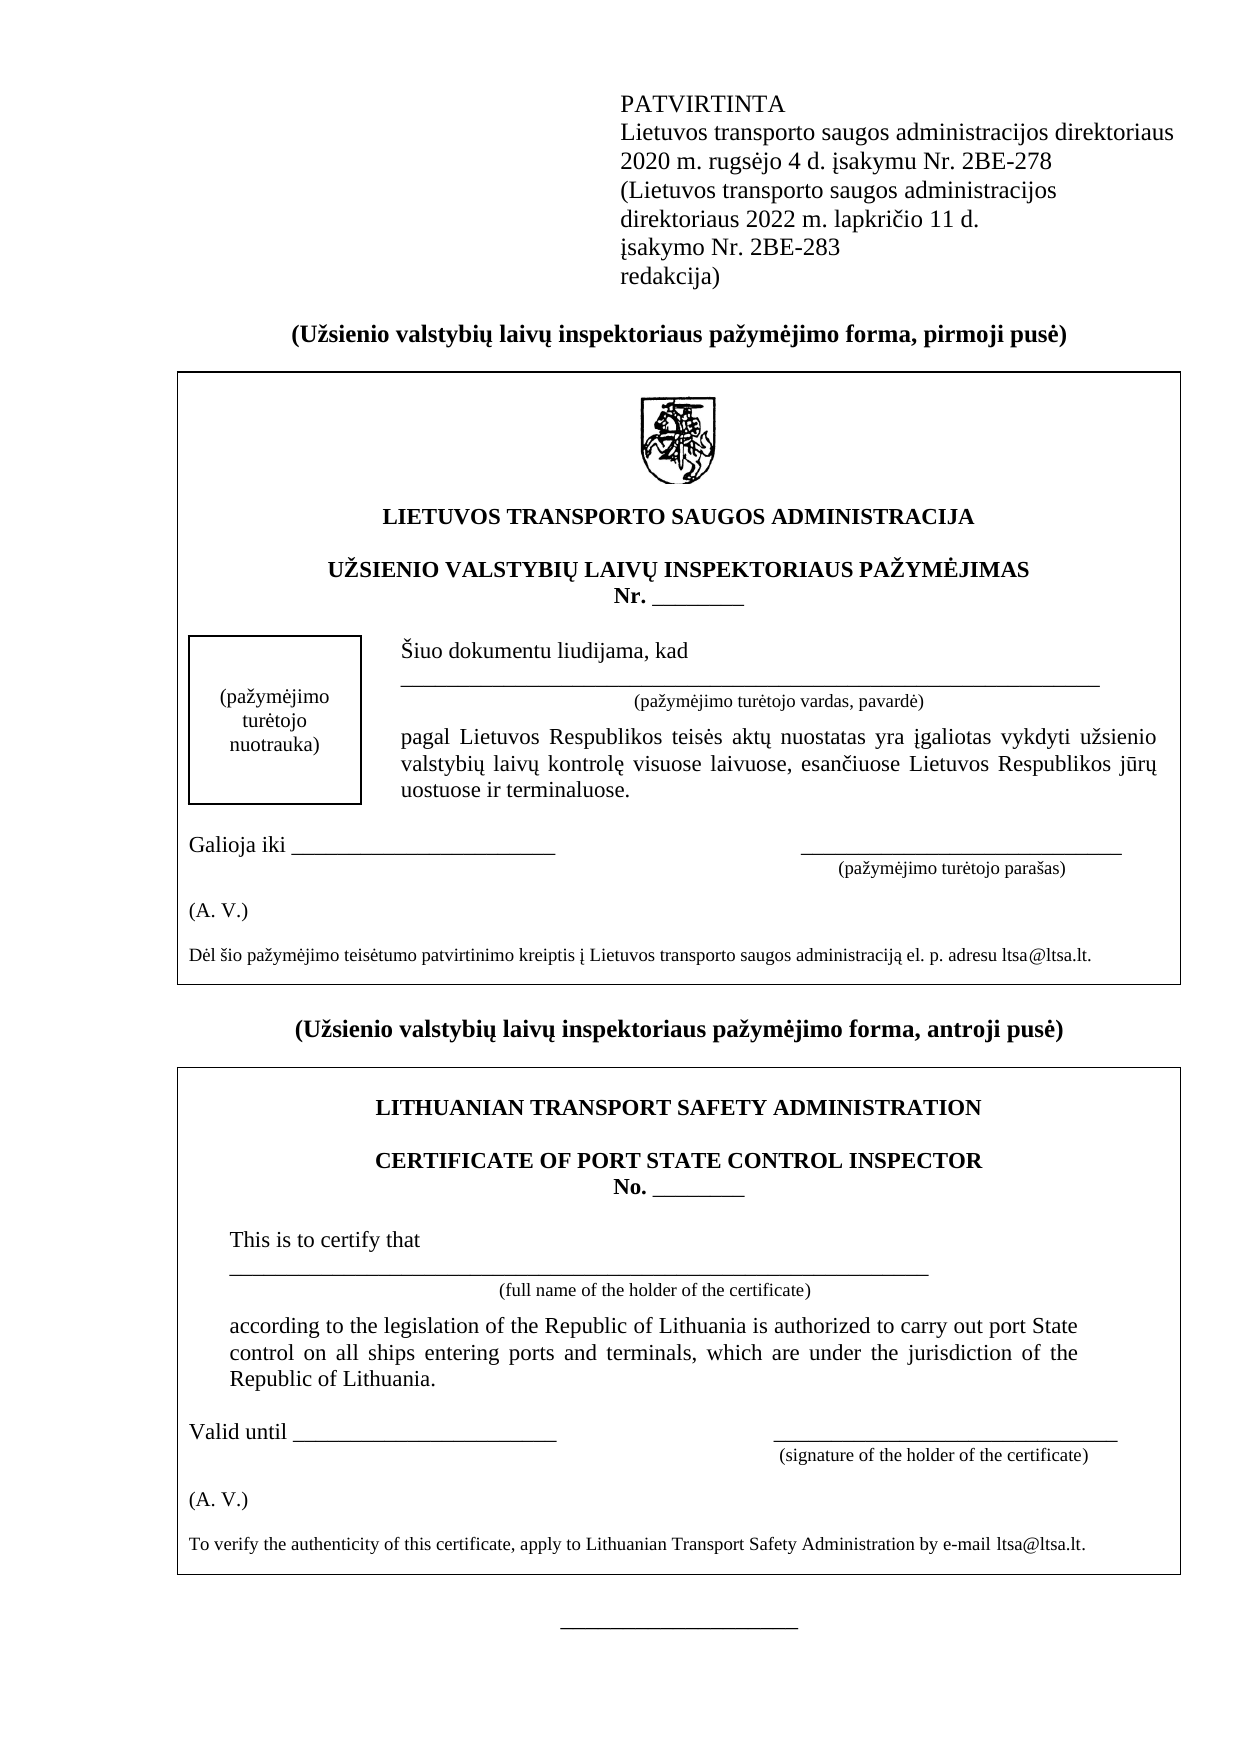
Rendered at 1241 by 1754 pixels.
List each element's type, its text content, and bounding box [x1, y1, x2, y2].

table_header [190, 1226, 218, 1391]
text įsakymo Nr. 2BE-283 [620, 232, 1181, 261]
table_header LIETUVOS TRANSPORTO SAUGOS ADMINISTRACIJA UŽSIENIO VALSTYBIŲ LAIVŲ INSPEKTORIAUS PAŽYMĖJIMAS Nr. ________ Galioja iki _______________________ ____________________________ (pažymėjimo turėtojo parašas) (A. V.) Dėl šio pažymėjimo teisėtumo patvirtinimo kreiptis į Lietuvos transporto saugos administraciją el. p. adresu ltsa@ltsa.lt. [178, 373, 1180, 984]
text (Lietuvos transporto saugos administracijos [620, 175, 1181, 204]
text redakcija) [620, 261, 1181, 290]
text direktoriaus 2022 m. lapkričio 11 d. [620, 204, 1181, 232]
text (Užsienio valstybių laivų inspektoriaus pažymėjimo forma, antroji pusė) [177, 1014, 1181, 1043]
text ___________________ [177, 1603, 1181, 1632]
text Lietuvos transporto saugos administracijos direktoriaus [620, 117, 1181, 146]
text PATVIRTINTA [620, 89, 1181, 117]
table_header This is to certify that _____________________________________________________________ (full name of the holder of the certificate) according to the legislation of the Republic of Lithuania is authorized to carry out port State control on all ships entering ports and terminals, which are under the jurisdiction of the Republic of Lithuania. [218, 1226, 1091, 1391]
table_header [362, 635, 389, 802]
table_header Šiuo dokumentu liudijama, kad _____________________________________________________________ (pažymėjimo turėtojo vardas, pavardė) pagal Lietuvos Respublikos teisės aktų nuostatas yra įgaliotas vykdyti užsienio valstybių laivų kontrolę visuose laivuose, esančiuose Lietuvos Respublikos jūrų uostuose ir terminaluose. [389, 635, 1169, 802]
text (Užsienio valstybių laivų inspektoriaus pažymėjimo forma, pirmoji pusė) [177, 319, 1181, 347]
table_header (pažymėjimo turėtojo nuotrauka) [190, 637, 360, 802]
table_header LITHUANIAN TRANSPORT SAFETY ADMINISTRATION CERTIFICATE OF PORT STATE CONTROL INSPECTOR No. ________ Valid until _______________________ ______________________________ (signature of the holder of the certificate) (A. V.) To verify the authenticity of this certificate, apply to Lithuanian Transport Safety Administration by e-mail ltsa@ltsa.lt. [178, 1068, 1180, 1573]
text 2020 m. rugsėjo 4 d. įsakymu Nr. 2BE-278 [620, 146, 1181, 175]
